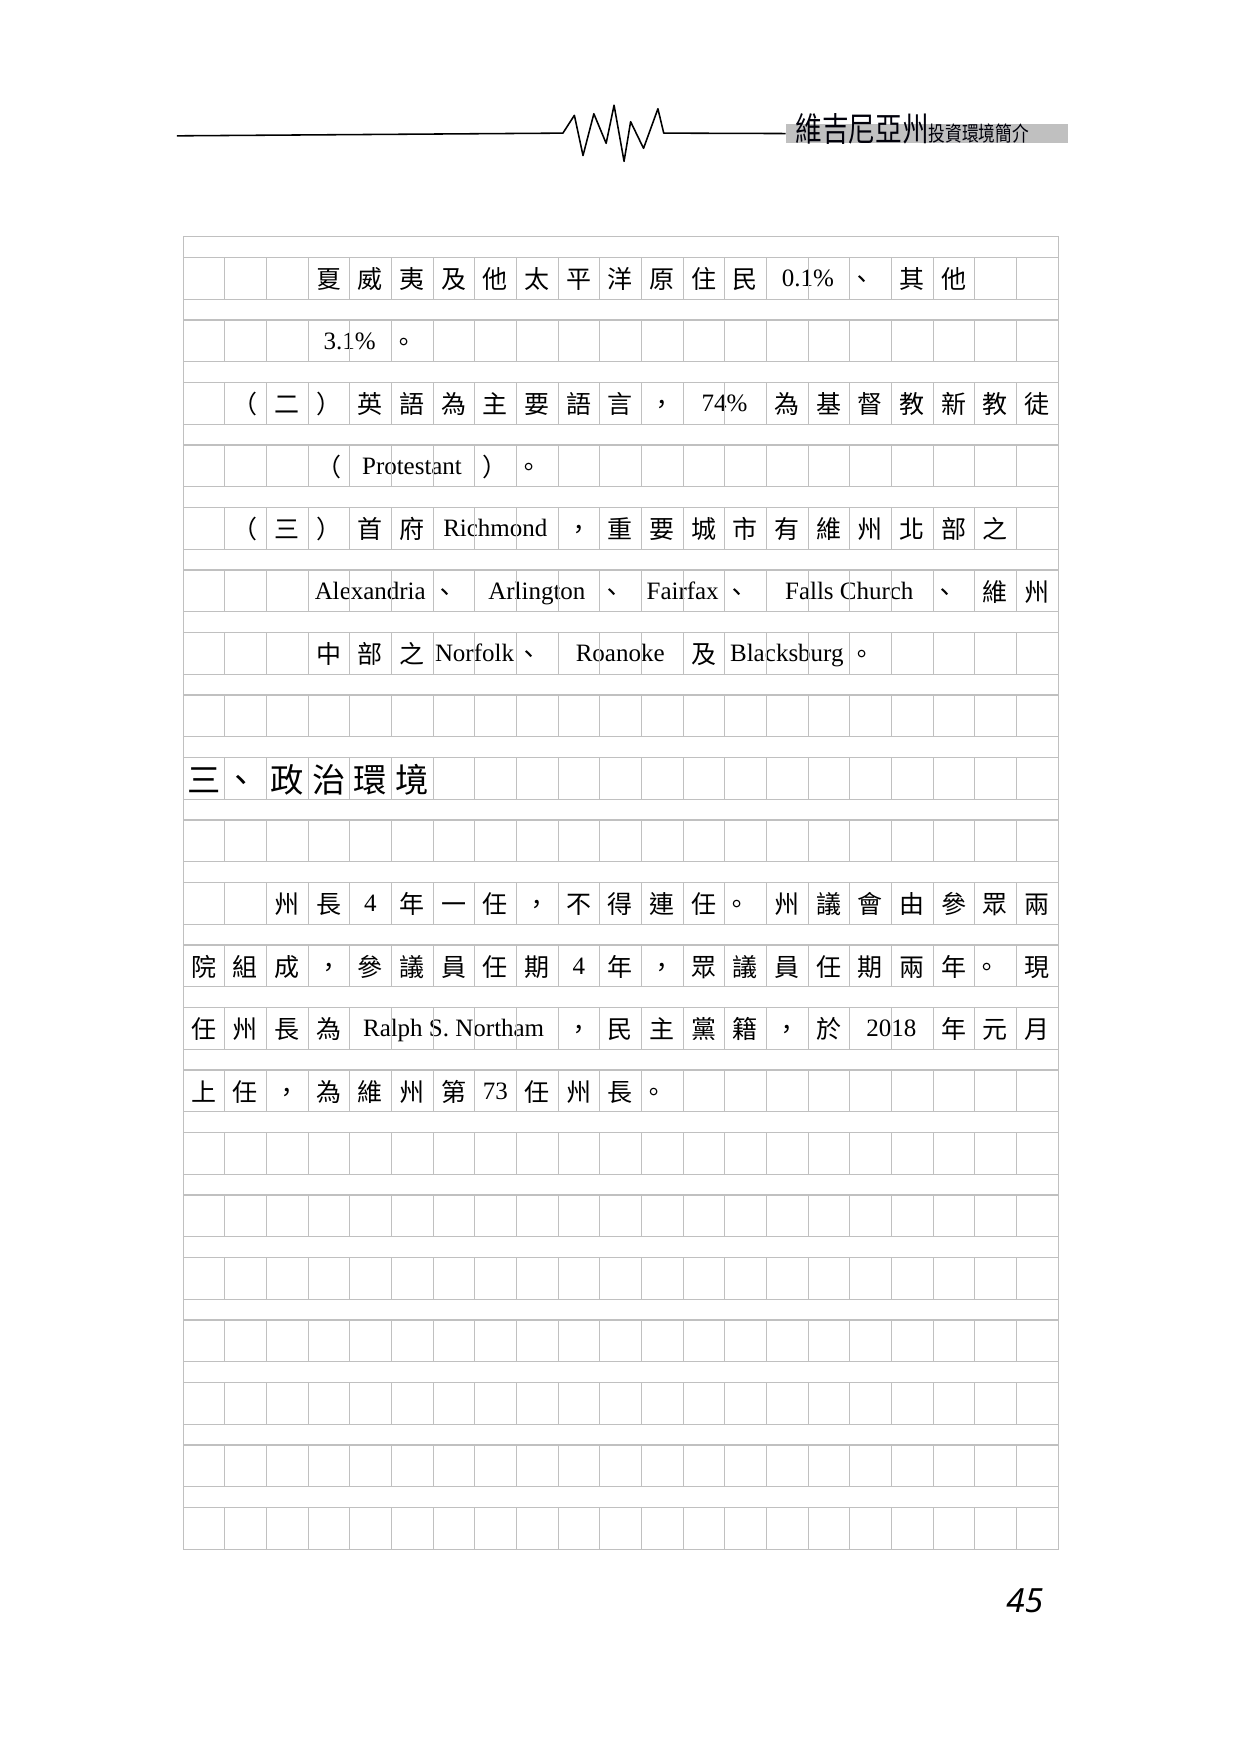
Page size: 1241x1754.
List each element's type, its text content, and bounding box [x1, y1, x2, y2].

text （二）英語為主要語言，74%為基督教新教徒（Protestant）。 [434, 446, 474, 486]
text （二）英語為主要語言，74%為基督教新教徒（Protestant）。 [600, 383, 641, 424]
text （二）英語為主要語言，74%為基督教新教徒（Protestant）。 [225, 446, 266, 486]
text （二）英語為主要語言，74%為基督教新教徒（Protestant）。 [309, 383, 349, 424]
text [934, 758, 974, 799]
text 州長4年一任，不得連任。州議會由參眾兩院組成，參議員任期4年，眾議員任期兩年。現任州長為Ralph S. Northam，民主黨籍，於2018年元月上任，為維州第73任州長。 [184, 1050, 1058, 1069]
text （二）英語為主要語言，74%為基督教新教徒（Protestant）。 [517, 383, 558, 424]
text （二）英語為主要語言，74%為基督教新教徒（Protestant）。 [725, 446, 766, 486]
text （二）英語為主要語言，74%為基督教新教徒（Protestant）。 [684, 446, 724, 486]
text （二）英語為主要語言，74%為基督教新教徒（Protestant）。 [207, 383, 224, 424]
text [892, 758, 933, 799]
text [642, 758, 683, 799]
text （二）英語為主要語言，74%為基督教新教徒（Protestant）。 [392, 446, 433, 486]
text （二）英語為主要語言，74%為基督教新教徒（Protestant）。 [207, 362, 1058, 382]
text 州長4年一任，不得連任。州議會由參眾兩院組成，參議員任期4年，眾議員任期兩年。現任州長為Ralph S. Northam，民主黨籍，於2018年元月上任，為維州第73任州長。 [184, 925, 1058, 944]
text [434, 758, 474, 799]
text [684, 758, 724, 799]
text 政 [267, 758, 308, 799]
text （二）英語為主要語言，74%為基督教新教徒（Protestant）。 [725, 383, 766, 424]
text [184, 737, 1058, 757]
text （二）英語為主要語言，74%為基督教新教徒（Protestant）。 [684, 383, 724, 424]
text （二）英語為主要語言，74%為基督教新教徒（Protestant）。 [600, 446, 641, 486]
text （二）英語為主要語言，74%為基督教新教徒（Protestant）。 [850, 383, 891, 424]
text （二）英語為主要語言，74%為基督教新教徒（Protestant）。 [225, 383, 266, 424]
text 環 [350, 758, 391, 799]
text [1017, 758, 1058, 799]
text （二）英語為主要語言，74%為基督教新教徒（Protestant）。 [475, 446, 516, 486]
text [725, 758, 766, 799]
text （二）英語為主要語言，74%為基督教新教徒（Protestant）。 [1017, 383, 1058, 424]
text （二）英語為主要語言，74%為基督教新教徒（Protestant）。 [267, 446, 308, 486]
text （二）英語為主要語言，74%為基督教新教徒（Protestant）。 [207, 425, 1058, 444]
text （二）英語為主要語言，74%為基督教新教徒（Protestant）。 [267, 383, 308, 424]
text 境 [392, 758, 433, 799]
text （三）首府Richmond，重要城市有維州北部之Alexandria、Arlington、Fairfax、Falls Church、維州中部之Norfolk、Roanoke及Blacksburg。 [207, 550, 1058, 569]
text （二）英語為主要語言，74%為基督教新教徒（Protestant）。 [475, 383, 516, 424]
text [600, 758, 641, 799]
text （二）英語為主要語言，74%為基督教新教徒（Protestant）。 [559, 383, 599, 424]
text （二）英語為主要語言，74%為基督教新教徒（Protestant）。 [892, 383, 933, 424]
text （一）2019年人口普查資料顯示維州人口組成，其中白人占69.5%、非裔占19.9%、亞裔占6.9%、印地安及阿拉斯加原住民0.5%、夏威夷及他太平洋原住民0.1%、其他3.1%。 [207, 237, 1058, 257]
text （三）首府Richmond，重要城市有維州北部之Alexandria、Arlington、Fairfax、Falls Church、維州中部之Norfolk、Roanoke及Blacksburg。 [207, 487, 1058, 507]
text [559, 758, 599, 799]
text [767, 758, 808, 799]
text [809, 758, 849, 799]
text （二）英語為主要語言，74%為基督教新教徒（Protestant）。 [1017, 446, 1058, 486]
text （二）英語為主要語言，74%為基督教新教徒（Protestant）。 [934, 383, 974, 424]
text （二）英語為主要語言，74%為基督教新教徒（Protestant）。 [767, 383, 808, 424]
text 、 [225, 758, 266, 799]
text （二）英語為主要語言，74%為基督教新教徒（Protestant）。 [392, 383, 433, 424]
text [475, 758, 516, 799]
text （二）英語為主要語言，74%為基督教新教徒（Protestant）。 [309, 446, 349, 486]
text （三）首府Richmond，重要城市有維州北部之Alexandria、Arlington、Fairfax、Falls Church、維州中部之Norfolk、Roanoke及Blacksburg。 [207, 612, 1058, 632]
text 州長4年一任，不得連任。州議會由參眾兩院組成，參議員任期4年，眾議員任期兩年。現任州長為Ralph S. Northam，民主黨籍，於2018年元月上任，為維州第73任州長。 [184, 987, 1058, 1007]
text （二）英語為主要語言，74%為基督教新教徒（Protestant）。 [559, 446, 599, 486]
text （二）英語為主要語言，74%為基督教新教徒（Protestant）。 [350, 446, 391, 486]
text （二）英語為主要語言，74%為基督教新教徒（Protestant）。 [892, 446, 933, 486]
text （二）英語為主要語言，74%為基督教新教徒（Protestant）。 [809, 446, 849, 486]
text （二）英語為主要語言，74%為基督教新教徒（Protestant）。 [434, 383, 474, 424]
text [975, 758, 1016, 799]
text （一）2019年人口普查資料顯示維州人口組成，其中白人占69.5%、非裔占19.9%、亞裔占6.9%、印地安及阿拉斯加原住民0.5%、夏威夷及他太平洋原住民0.1%、其他3.1%。 [207, 300, 1058, 319]
text （二）英語為主要語言，74%為基督教新教徒（Protestant）。 [809, 383, 849, 424]
text 三 [184, 758, 224, 799]
text （二）英語為主要語言，74%為基督教新教徒（Protestant）。 [975, 383, 1016, 424]
text （二）英語為主要語言，74%為基督教新教徒（Protestant）。 [850, 446, 891, 486]
text [517, 758, 558, 799]
text （二）英語為主要語言，74%為基督教新教徒（Protestant）。 [207, 446, 224, 486]
text 州長4年一任，不得連任。州議會由參眾兩院組成，參議員任期4年，眾議員任期兩年。現任州長為Ralph S. Northam，民主黨籍，於2018年元月上任，為維州第73任州長。 [184, 862, 1058, 882]
text 治 [309, 758, 349, 799]
text （二）英語為主要語言，74%為基督教新教徒（Protestant）。 [767, 446, 808, 486]
text （二）英語為主要語言，74%為基督教新教徒（Protestant）。 [642, 383, 683, 424]
text （二）英語為主要語言，74%為基督教新教徒（Protestant）。 [642, 446, 683, 486]
text （二）英語為主要語言，74%為基督教新教徒（Protestant）。 [975, 446, 1016, 486]
text （二）英語為主要語言，74%為基督教新教徒（Protestant）。 [934, 446, 974, 486]
text [850, 758, 891, 799]
text （二）英語為主要語言，74%為基督教新教徒（Protestant）。 [350, 383, 391, 424]
text （二）英語為主要語言，74%為基督教新教徒（Protestant）。 [517, 446, 558, 486]
